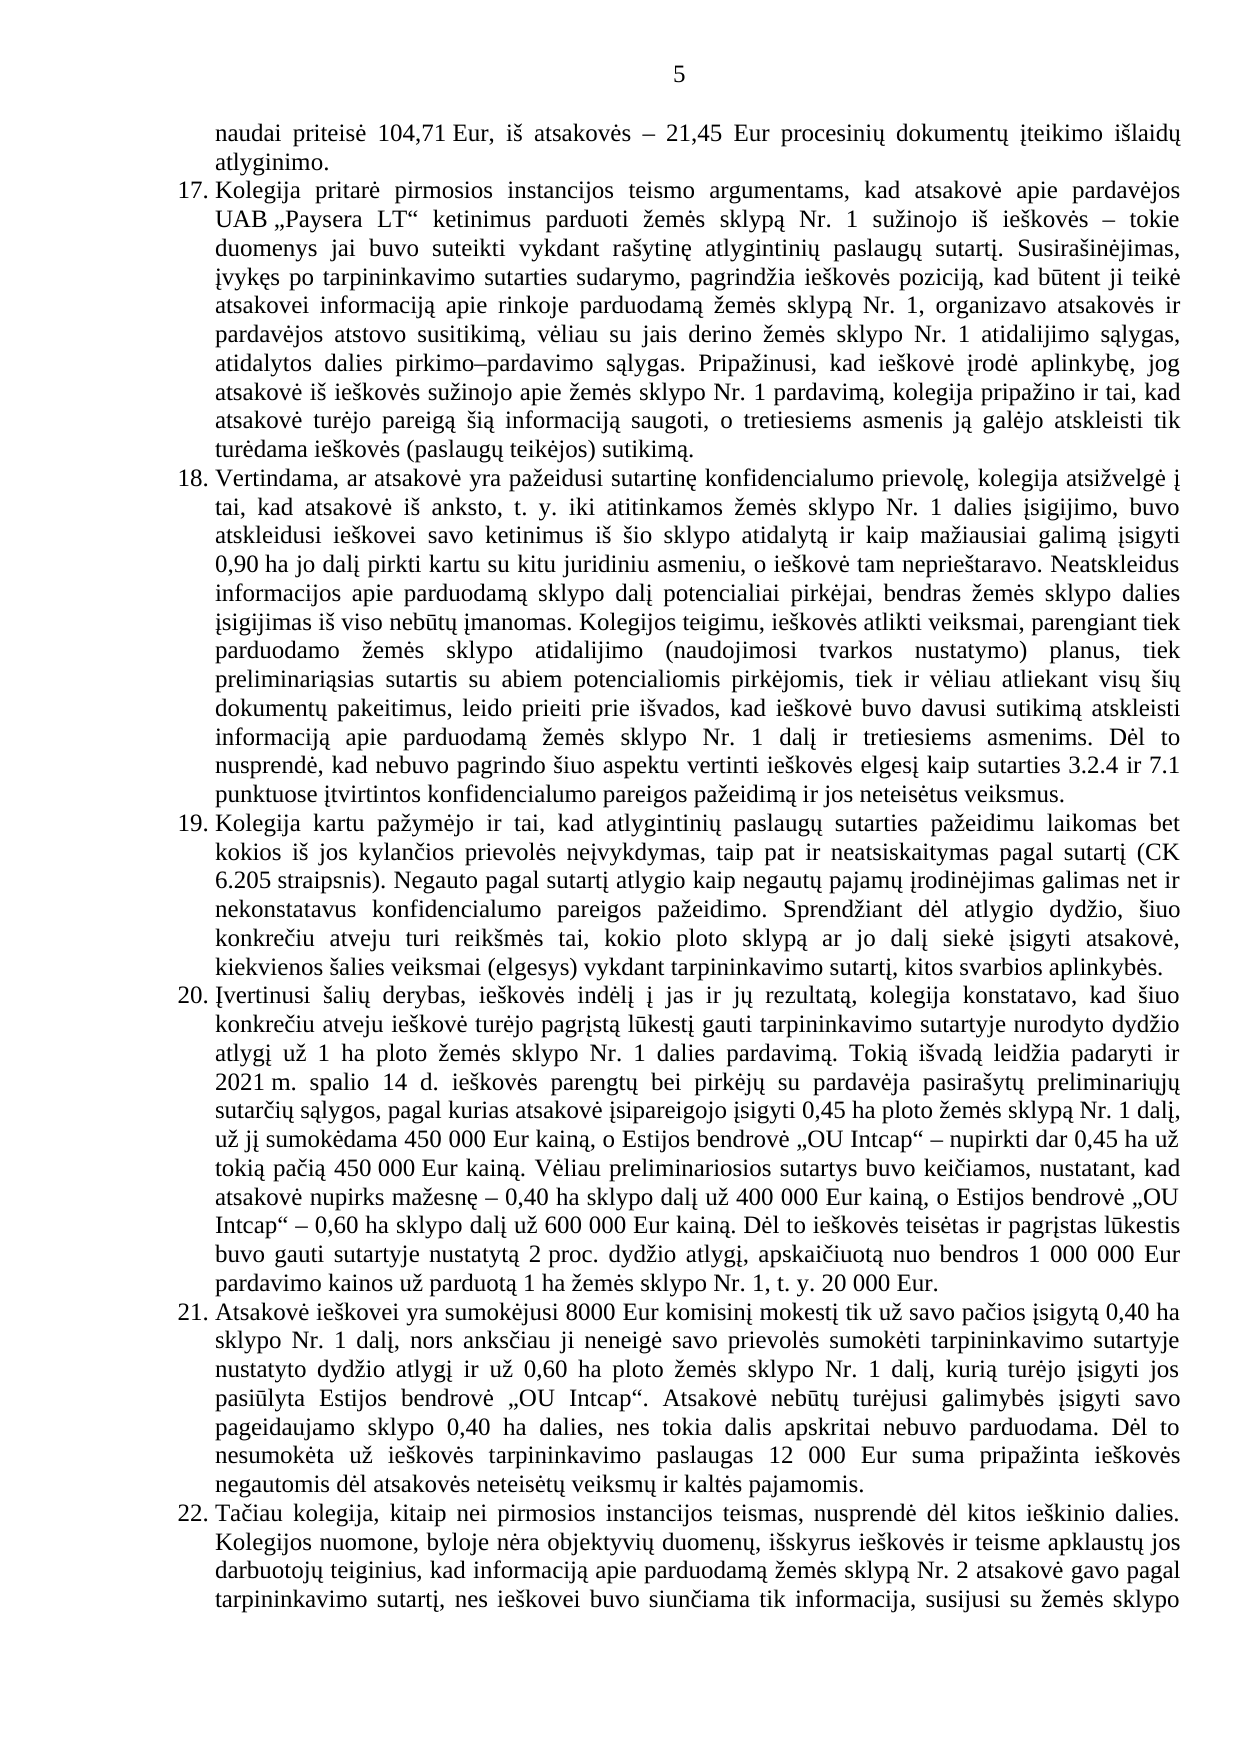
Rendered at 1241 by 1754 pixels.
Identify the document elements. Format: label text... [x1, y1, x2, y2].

text 18. Vertindama, ar atsakovė yra pažeidusi sutartinę konfidencialumo prievolę, kolegija atsižvelgė į tai, kad atsakovė iš anksto, t. y. iki atitinkamos žemės sklypo Nr. 1 dalies įsigijimo, buvo atskleidusi ieškovei savo ketinimus iš šio sklypo atidalytą ir kaip mažiausiai galimą įsigyti 0,90 ha jo dalį pirkti kartu su kitu juridiniu asmeniu, o ieškovė tam neprieštaravo. Neatskleidus informacijos apie parduodamą sklypo dalį potencialiai pirkėjai, bendras žemės sklypo dalies įsigijimas iš viso nebūtų įmanomas. Kolegijos teigimu, ieškovės atlikti veiksmai, parengiant tiek parduodamo žemės sklypo atidalijimo (naudojimosi tvarkos nustatymo) planus, tiek preliminariąsias sutartis su abiem potencialiomis pirkėjomis, tiek ir vėliau atliekant visų šių dokumentų pakeitimus, leido prieiti prie išvados, kad ieškovė buvo davusi sutikimą atskleisti informaciją apie parduodamą žemės sklypo Nr. 1 dalį ir tretiesiems asmenims. Dėl to nusprendė, kad nebuvo pagrindo šiuo aspektu vertinti ieškovės elgesį kaip sutarties 3.2.4 ir 7.1 punktuose įtvirtintos konfidencialumo pareigos pažeidimą ir jos neteisėtus veiksmus. [177, 463, 1181, 808]
text 17. Kolegija pritarė pirmosios instancijos teismo argumentams, kad atsakovė apie pardavėjos UAB „Paysera LT“ ketinimus parduoti žemės sklypą Nr. 1 sužinojo iš ieškovės – tokie duomenys jai buvo suteikti vykdant rašytinę atlygintinių paslaugų sutartį. Susirašinėjimas, įvykęs po tarpininkavimo sutarties sudarymo, pagrindžia ieškovės poziciją, kad būtent ji teikė atsakovei informaciją apie rinkoje parduodamą žemės sklypą Nr. 1, organizavo atsakovės ir pardavėjos atstovo susitikimą, vėliau su jais derino žemės sklypo Nr. 1 atidalijimo sąlygas, atidalytos dalies pirkimo–pardavimo sąlygas. Pripažinusi, kad ieškovė įrodė aplinkybę, jog atsakovė iš ieškovės sužinojo apie žemės sklypo Nr. 1 pardavimą, kolegija pripažino ir tai, kad atsakovė turėjo pareigą šią informaciją saugoti, o tretiesiems asmenis ją galėjo atskleisti tik turėdama ieškovės (paslaugų teikėjos) sutikimą. [177, 176, 1181, 463]
text 21. Atsakovė ieškovei yra sumokėjusi 8000 Eur komisinį mokestį tik už savo pačios įsigytą 0,40 ha sklypo Nr. 1 dalį, nors anksčiau ji neneigė savo prievolės sumokėti tarpininkavimo sutartyje nustatyto dydžio atlygį ir už 0,60 ha ploto žemės sklypo Nr. 1 dalį, kurią turėjo įsigyti jos pasiūlyta Estijos bendrovė „OU Intcap“. Atsakovė nebūtų turėjusi galimybės įsigyti savo pageidaujamo sklypo 0,40 ha dalies, nes tokia dalis apskritai nebuvo parduodama. Dėl to nesumokėta už ieškovės tarpininkavimo paslaugas 12 000 Eur suma pripažinta ieškovės negautomis dėl atsakovės neteisėtų veiksmų ir kaltės pajamomis. [177, 1297, 1181, 1498]
text 20. Įvertinusi šalių derybas, ieškovės indėlį į jas ir jų rezultatą, kolegija konstatavo, kad šiuo konkrečiu atveju ieškovė turėjo pagrįstą lūkestį gauti tarpininkavimo sutartyje nurodyto dydžio atlygį už 1 ha ploto žemės sklypo Nr. 1 dalies pardavimą. Tokią išvadą leidžia padaryti ir 2021 m. spalio 14 d. ieškovės parengtų bei pirkėjų su pardavėja pasirašytų preliminariųjų sutarčių sąlygos, pagal kurias atsakovė įsipareigojo įsigyti 0,45 ha ploto žemės sklypą Nr. 1 dalį, už jį sumokėdama 450 000 Eur kainą, o Estijos bendrovė „OU Intcap“ – nupirkti dar 0,45 ha už tokią pačią 450 000 Eur kainą. Vėliau preliminariosios sutartys buvo keičiamos, nustatant, kad atsakovė nupirks mažesnę – 0,40 ha sklypo dalį už 400 000 Eur kainą, o Estijos bendrovė „OU Intcap“ – 0,60 ha sklypo dalį už 600 000 Eur kainą. Dėl to ieškovės teisėtas ir pagrįstas lūkestis buvo gauti sutartyje nustatytą 2 proc. dydžio atlygį, apskaičiuotą nuo bendros 1 000 000 Eur pardavimo kainos už parduotą 1 ha žemės sklypo Nr. 1, t. y. 20 000 Eur. [177, 981, 1181, 1297]
text 19. Kolegija kartu pažymėjo ir tai, kad atlygintinių paslaugų sutarties pažeidimu laikomas bet kokios iš jos kylančios prievolės neįvykdymas, taip pat ir neatsiskaitymas pagal sutartį (CK 6.205 straipsnis). Negauto pagal sutartį atlygio kaip negautų pajamų įrodinėjimas galimas net ir nekonstatavus konfidencialumo pareigos pažeidimo. Sprendžiant dėl atlygio dydžio, šiuo konkrečiu atveju turi reikšmės tai, kokio ploto sklypą ar jo dalį siekė įsigyti atsakovė, kiekvienos šalies veiksmai (elgesys) vykdant tarpininkavimo sutartį, kitos svarbios aplinkybės. [177, 808, 1181, 981]
text 22. Tačiau kolegija, kitaip nei pirmosios instancijos teismas, nusprendė dėl kitos ieškinio dalies. Kolegijos nuomone, byloje nėra objektyvių duomenų, išskyrus ieškovės ir teisme apklaustų jos darbuotojų teiginius, kad informaciją apie parduodamą žemės sklypą Nr. 2 atsakovė gavo pagal tarpininkavimo sutartį, nes ieškovei buvo siunčiama tik informacija, susijusi su žemės sklypo [177, 1498, 1181, 1613]
text naudai priteisė 104,71 Eur, iš atsakovės – 21,45 Eur procesinių dokumentų įteikimo išlaidų atlyginimo. [177, 118, 1181, 176]
